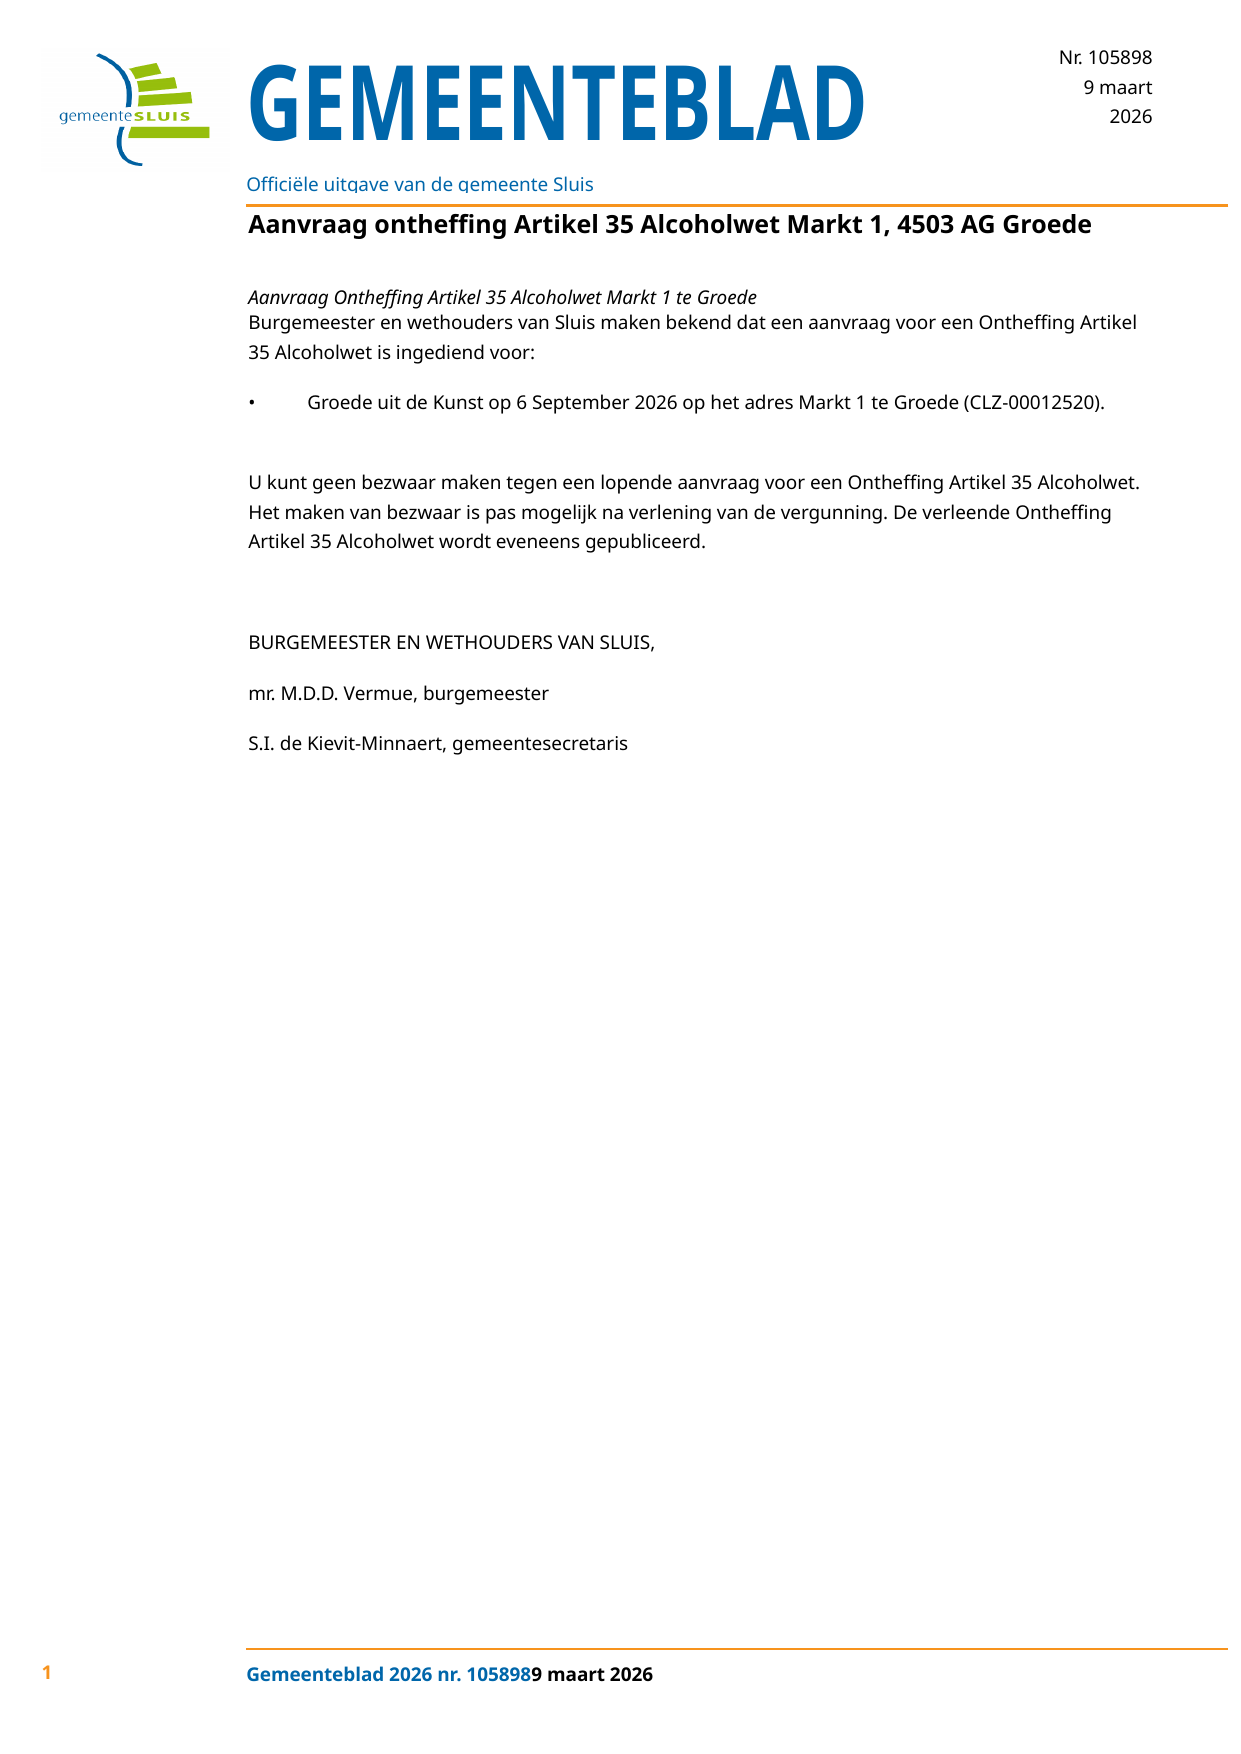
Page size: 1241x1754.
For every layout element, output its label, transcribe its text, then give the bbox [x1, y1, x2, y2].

text S.I. de Kievit-Minnaert, gemeentesecretaris [248, 730, 1152, 756]
text Burgemeester en wethouders van Sluis maken bekend dat een aanvraag voor een Ontheffing Artikel 35 Alcoholwet is ingediend voor: [248, 309, 1152, 365]
text Aanvraag ontheffing Artikel 35 Alcoholwet Markt 1, 4503 AG Groede [248, 207, 1152, 241]
text BURGEMEESTER EN WETHOUDERS VAN SLUIS, [248, 629, 1152, 655]
list Groede uit de Kunst op 6 September 2026 op het adres Markt 1 te Groede (CLZ-00012520). [248, 389, 1152, 415]
text mr. M.D.D. Vermue, burgemeester [248, 680, 1152, 706]
picture [41, 47, 231, 172]
text U kunt geen bezwaar maken tegen een lopende aanvraag voor een Ontheffing Artikel 35 Alcoholwet. Het maken van bezwaar is pas mogelijk na verlening van de vergunning. De verleende Ontheffing Artikel 35 Alcoholwet wordt eveneens gepubliceerd. [248, 469, 1152, 554]
text Aanvraag Ontheffing Artikel 35 Alcoholwet Markt 1 te Groede [248, 284, 1152, 309]
